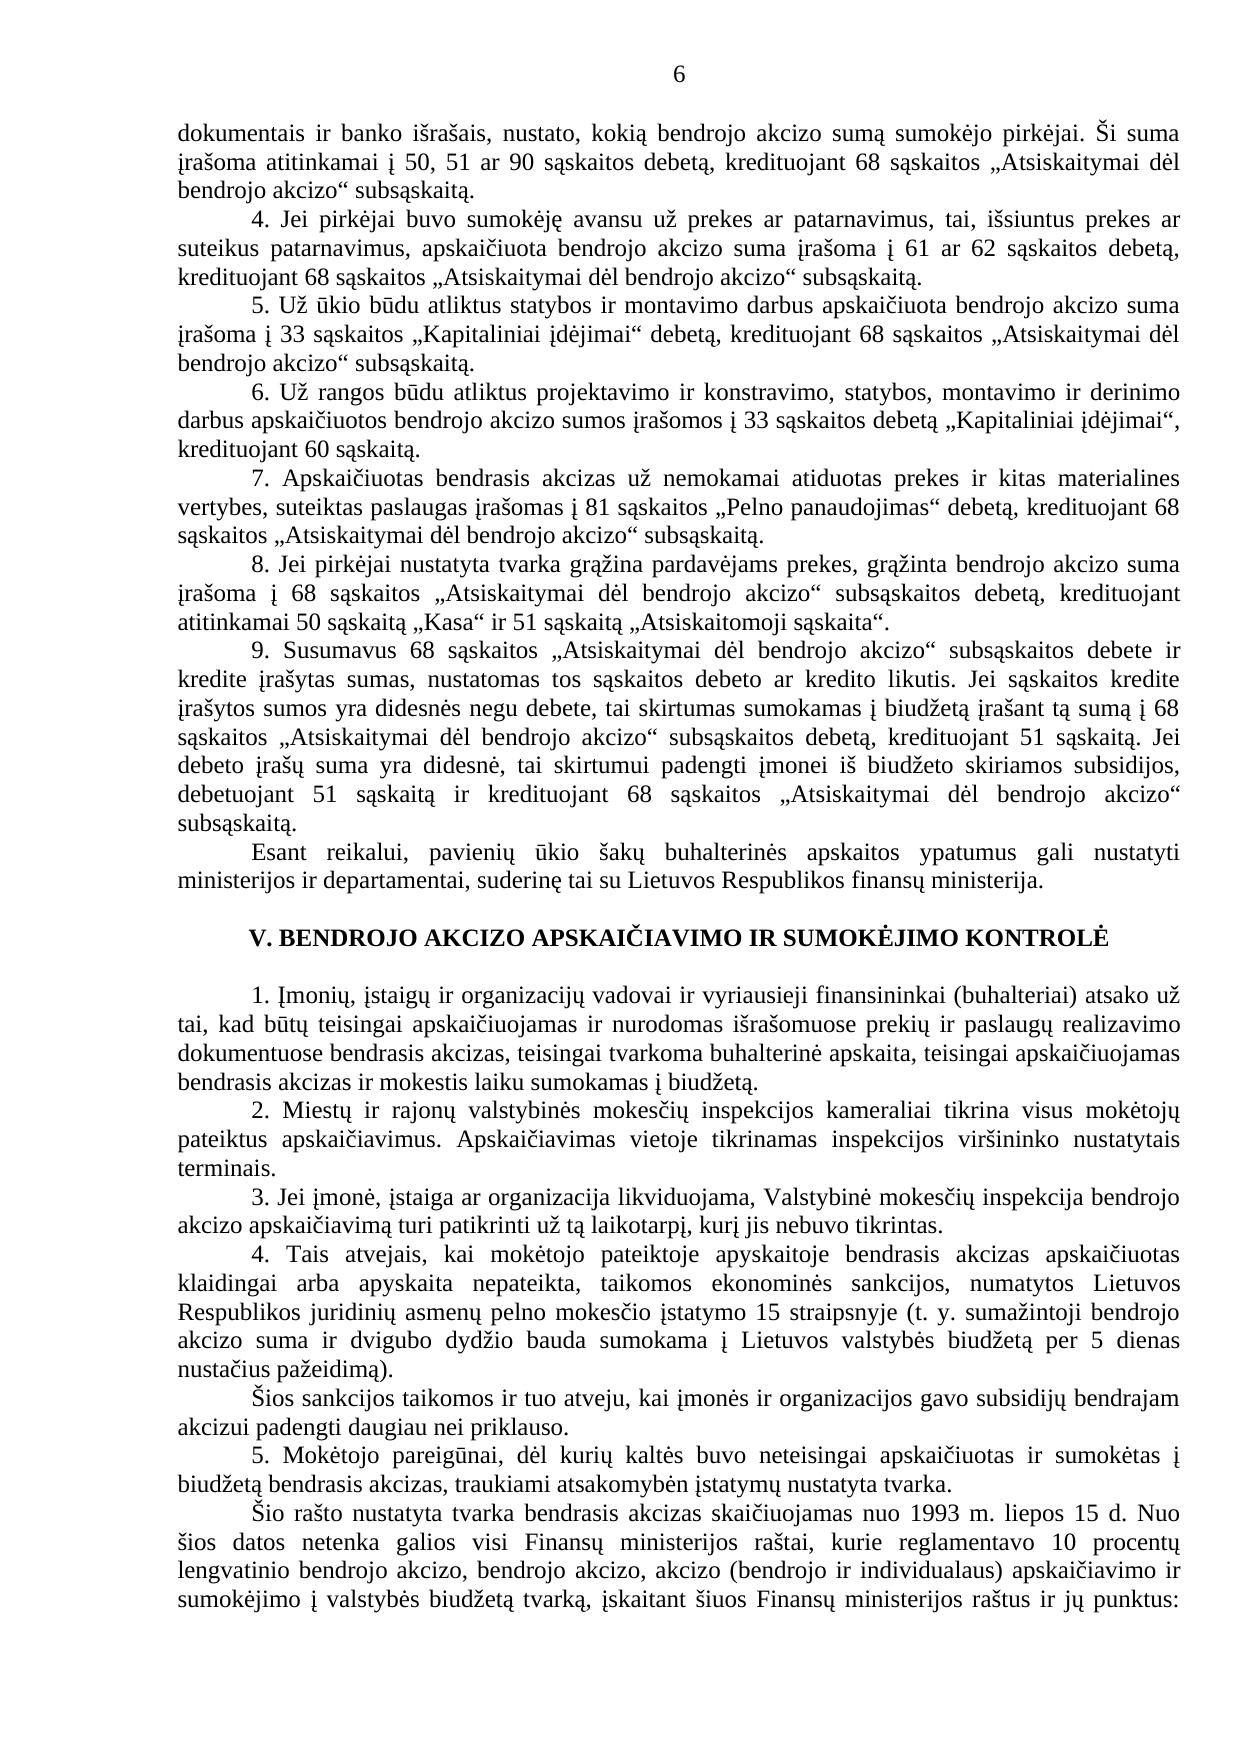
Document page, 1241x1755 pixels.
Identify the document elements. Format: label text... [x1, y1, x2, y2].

text 6. Už rangos būdu atliktus projektavimo ir konstravimo, statybos, montavimo ir derinimo darbus apskaičiuotos bendrojo akcizo sumos įrašomos į 33 sąskaitos debetą „Kapitaliniai įdėjimai“, kredituojant 60 sąskaitą. [177, 377, 1181, 463]
text 3. Jei įmonė, įstaiga ar organizacija likviduojama, Valstybinė mokesčių inspekcija bendrojo akcizo apskaičiavimą turi patikrinti už tą laikotarpį, kurį jis nebuvo tikrintas. [177, 1182, 1181, 1239]
text 1. Įmonių, įstaigų ir organizacijų vadovai ir vyriausieji finansininkai (buhalteriai) atsako už tai, kad būtų teisingai apskaičiuojamas ir nurodomas išrašomuose prekių ir paslaugų realizavimo dokumentuose bendrasis akcizas, teisingai tvarkoma buhalterinė apskaita, teisingai apskaičiuojamas bendrasis akcizas ir mokestis laiku sumokamas į biudžetą. [177, 981, 1181, 1096]
text Šios sankcijos taikomos ir tuo atveju, kai įmonės ir organizacijos gavo subsidijų bendrajam akcizui padengti daugiau nei priklauso. [177, 1383, 1181, 1441]
text 8. Jei pirkėjai nustatyta tvarka grąžina pardavėjams prekes, grąžinta bendrojo akcizo suma įrašoma į 68 sąskaitos „Atsiskaitymai dėl bendrojo akcizo“ subsąskaitos debetą, kredituojant atitinkamai 50 sąskaitą „Kasa“ ir 51 sąskaitą „Atsiskaitomoji sąskaita“. [177, 549, 1181, 636]
text 4. Jei pirkėjai buvo sumokėję avansu už prekes ar patarnavimus, tai, išsiuntus prekes ar suteikus patarnavimus, apskaičiuota bendrojo akcizo suma įrašoma į 61 ar 62 sąskaitos debetą, kredituojant 68 sąskaitos „Atsiskaitymai dėl bendrojo akcizo“ subsąskaitą. [177, 204, 1181, 291]
text 5. Už ūkio būdu atliktus statybos ir montavimo darbus apskaičiuota bendrojo akcizo suma įrašoma į 33 sąskaitos „Kapitaliniai įdėjimai“ debetą, kredituojant 68 sąskaitos „Atsiskaitymai dėl bendrojo akcizo“ subsąskaitą. [177, 291, 1181, 377]
text 4. Tais atvejais, kai mokėtojo pateiktoje apyskaitoje bendrasis akcizas apskaičiuotas klaidingai arba apyskaita nepateikta, taikomos ekonominės sankcijos, numatytos Lietuvos Respublikos juridinių asmenų pelno mokesčio įstatymo 15 straipsnyje (t. y. sumažintoji bendrojo akcizo suma ir dvigubo dydžio bauda sumokama į Lietuvos valstybės biudžetą per 5 dienas nustačius pažeidimą). [177, 1239, 1181, 1383]
text 7. Apskaičiuotas bendrasis akcizas už nemokamai atiduotas prekes ir kitas materialines vertybes, suteiktas paslaugas įrašomas į 81 sąskaitos „Pelno panaudojimas“ debetą, kredituojant 68 sąskaitos „Atsiskaitymai dėl bendrojo akcizo“ subsąskaitą. [177, 463, 1181, 549]
text 2. Miestų ir rajonų valstybinės mokesčių inspekcijos kameraliai tikrina visus mokėtojų pateiktus apskaičiavimus. Apskaičiavimas vietoje tikrinamas inspekcijos viršininko nustatytais terminais. [177, 1096, 1181, 1182]
text V. BENDROJO AKCIZO APSKAIČIAVIMO IR SUMOKĖJIMO KONTROLĖ [177, 923, 1181, 952]
text 9. Susumavus 68 sąskaitos „Atsiskaitymai dėl bendrojo akcizo“ subsąskaitos debete ir kredite įrašytas sumas, nustatomas tos sąskaitos debeto ar kredito likutis. Jei sąskaitos kredite įrašytos sumos yra didesnės negu debete, tai skirtumas sumokamas į biudžetą įrašant tą sumą į 68 sąskaitos „Atsiskaitymai dėl bendrojo akcizo“ subsąskaitos debetą, kredituojant 51 sąskaitą. Jei debeto įrašų suma yra didesnė, tai skirtumui padengti įmonei iš biudžeto skiriamos subsidijos, debetuojant 51 sąskaitą ir kredituojant 68 sąskaitos „Atsiskaitymai dėl bendrojo akcizo“ subsąskaitą. [177, 636, 1181, 837]
text Esant reikalui, pavienių ūkio šakų buhalterinės apskaitos ypatumus gali nustatyti ministerijos ir departamentai, suderinę tai su Lietuvos Respublikos finansų ministerija. [177, 837, 1181, 894]
text dokumentais ir banko išrašais, nustato, kokią bendrojo akcizo sumą sumokėjo pirkėjai. Ši suma įrašoma atitinkamai į 50, 51 ar 90 sąskaitos debetą, kredituojant 68 sąskaitos „Atsiskaitymai dėl bendrojo akcizo“ subsąskaitą. [177, 118, 1181, 204]
text 5. Mokėtojo pareigūnai, dėl kurių kaltės buvo neteisingai apskaičiuotas ir sumokėtas į biudžetą bendrasis akcizas, traukiami atsakomybėn įstatymų nustatyta tvarka. [177, 1441, 1181, 1498]
text Šio rašto nustatyta tvarka bendrasis akcizas skaičiuojamas nuo 1993 m. liepos 15 d. Nuo šios datos netenka galios visi Finansų ministerijos raštai, kurie reglamentavo 10 procentų lengvatinio bendrojo akcizo, bendrojo akcizo, akcizo (bendrojo ir individualaus) apskaičiavimo ir sumokėjimo į valstybės biudžetą tvarką, įskaitant šiuos Finansų ministerijos raštus ir jų punktus: [177, 1498, 1181, 1613]
